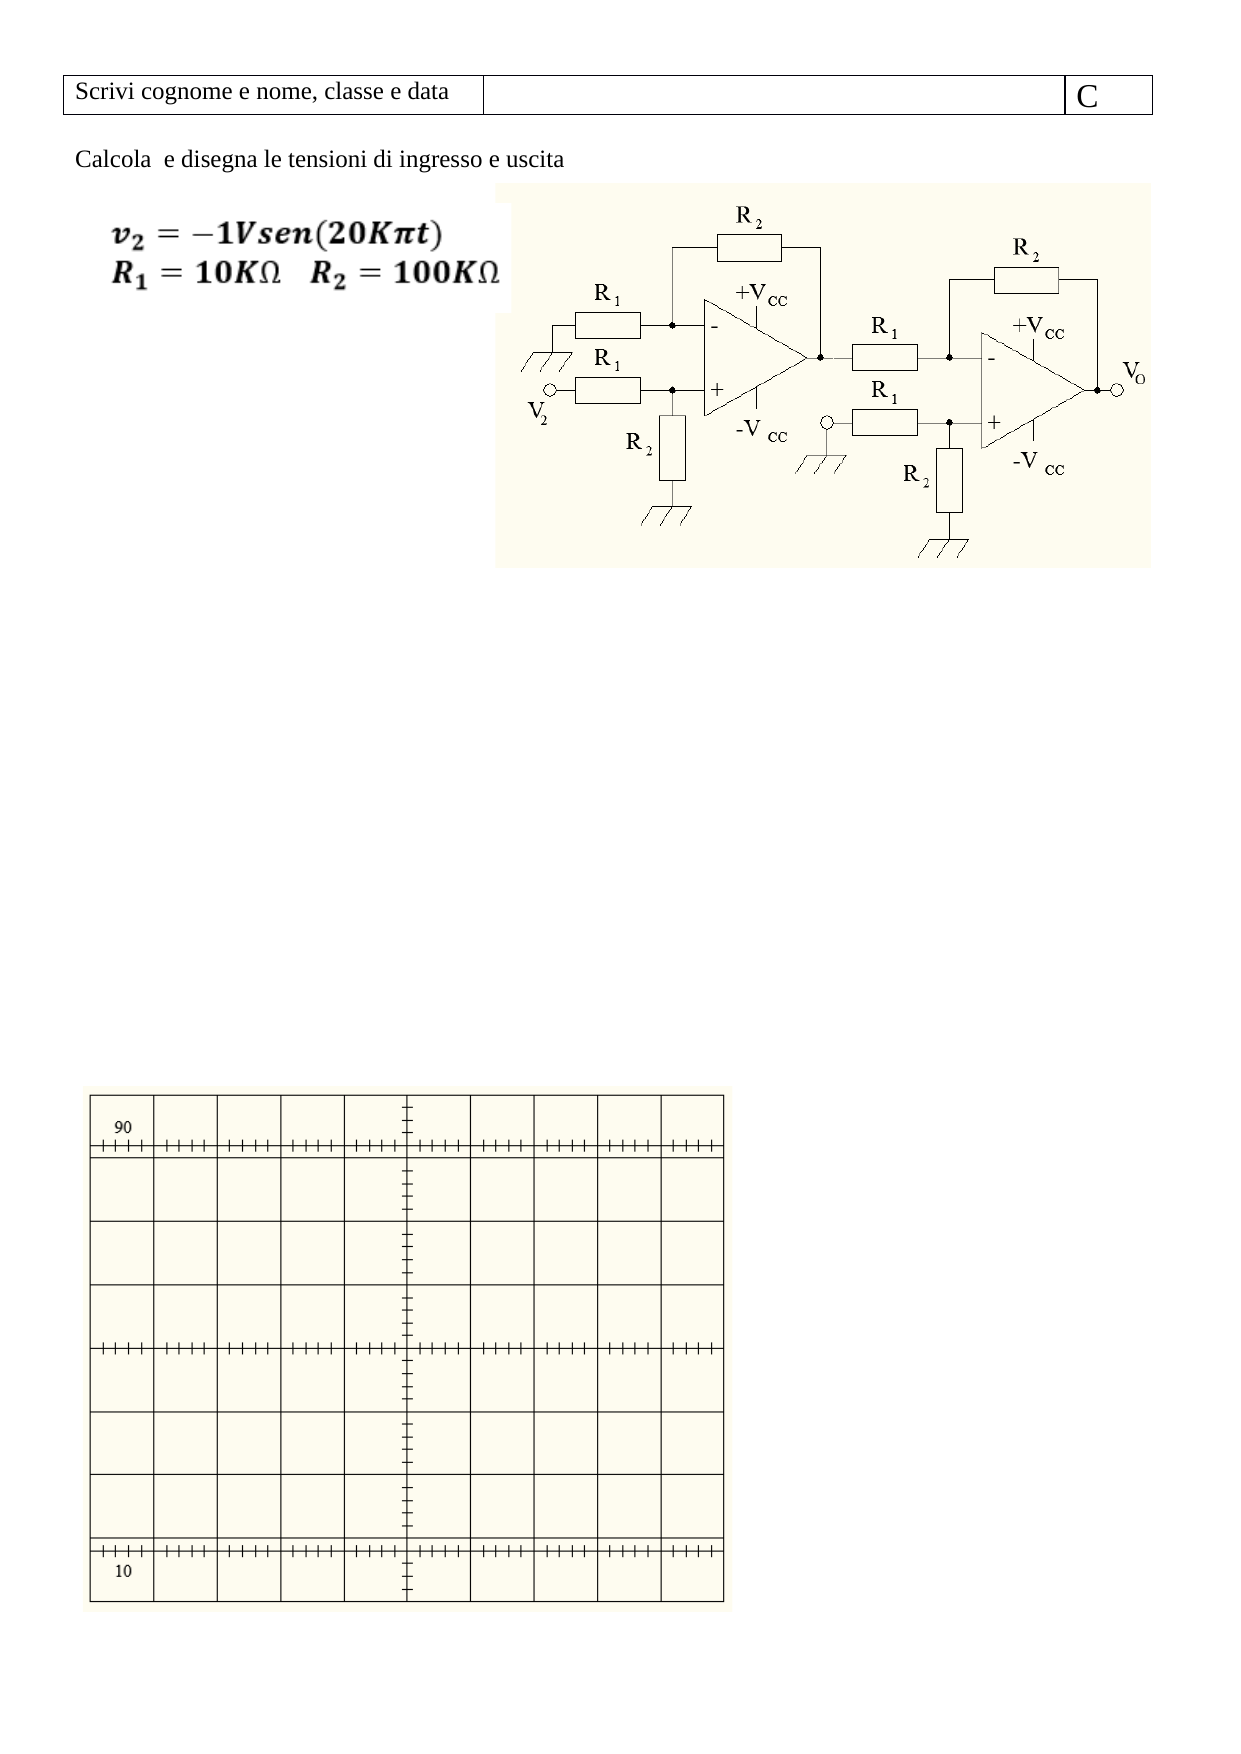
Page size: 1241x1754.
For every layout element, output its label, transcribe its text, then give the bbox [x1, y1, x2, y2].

table_header Scrivi cognome e nome, classe e data [64, 76, 483, 114]
table_header C [1066, 76, 1152, 114]
picture [88, 183, 1151, 568]
table_header [484, 76, 1064, 114]
picture [82, 1086, 733, 1612]
text Calcola e disegna le tensioni di ingresso e uscita [75, 144, 1165, 173]
